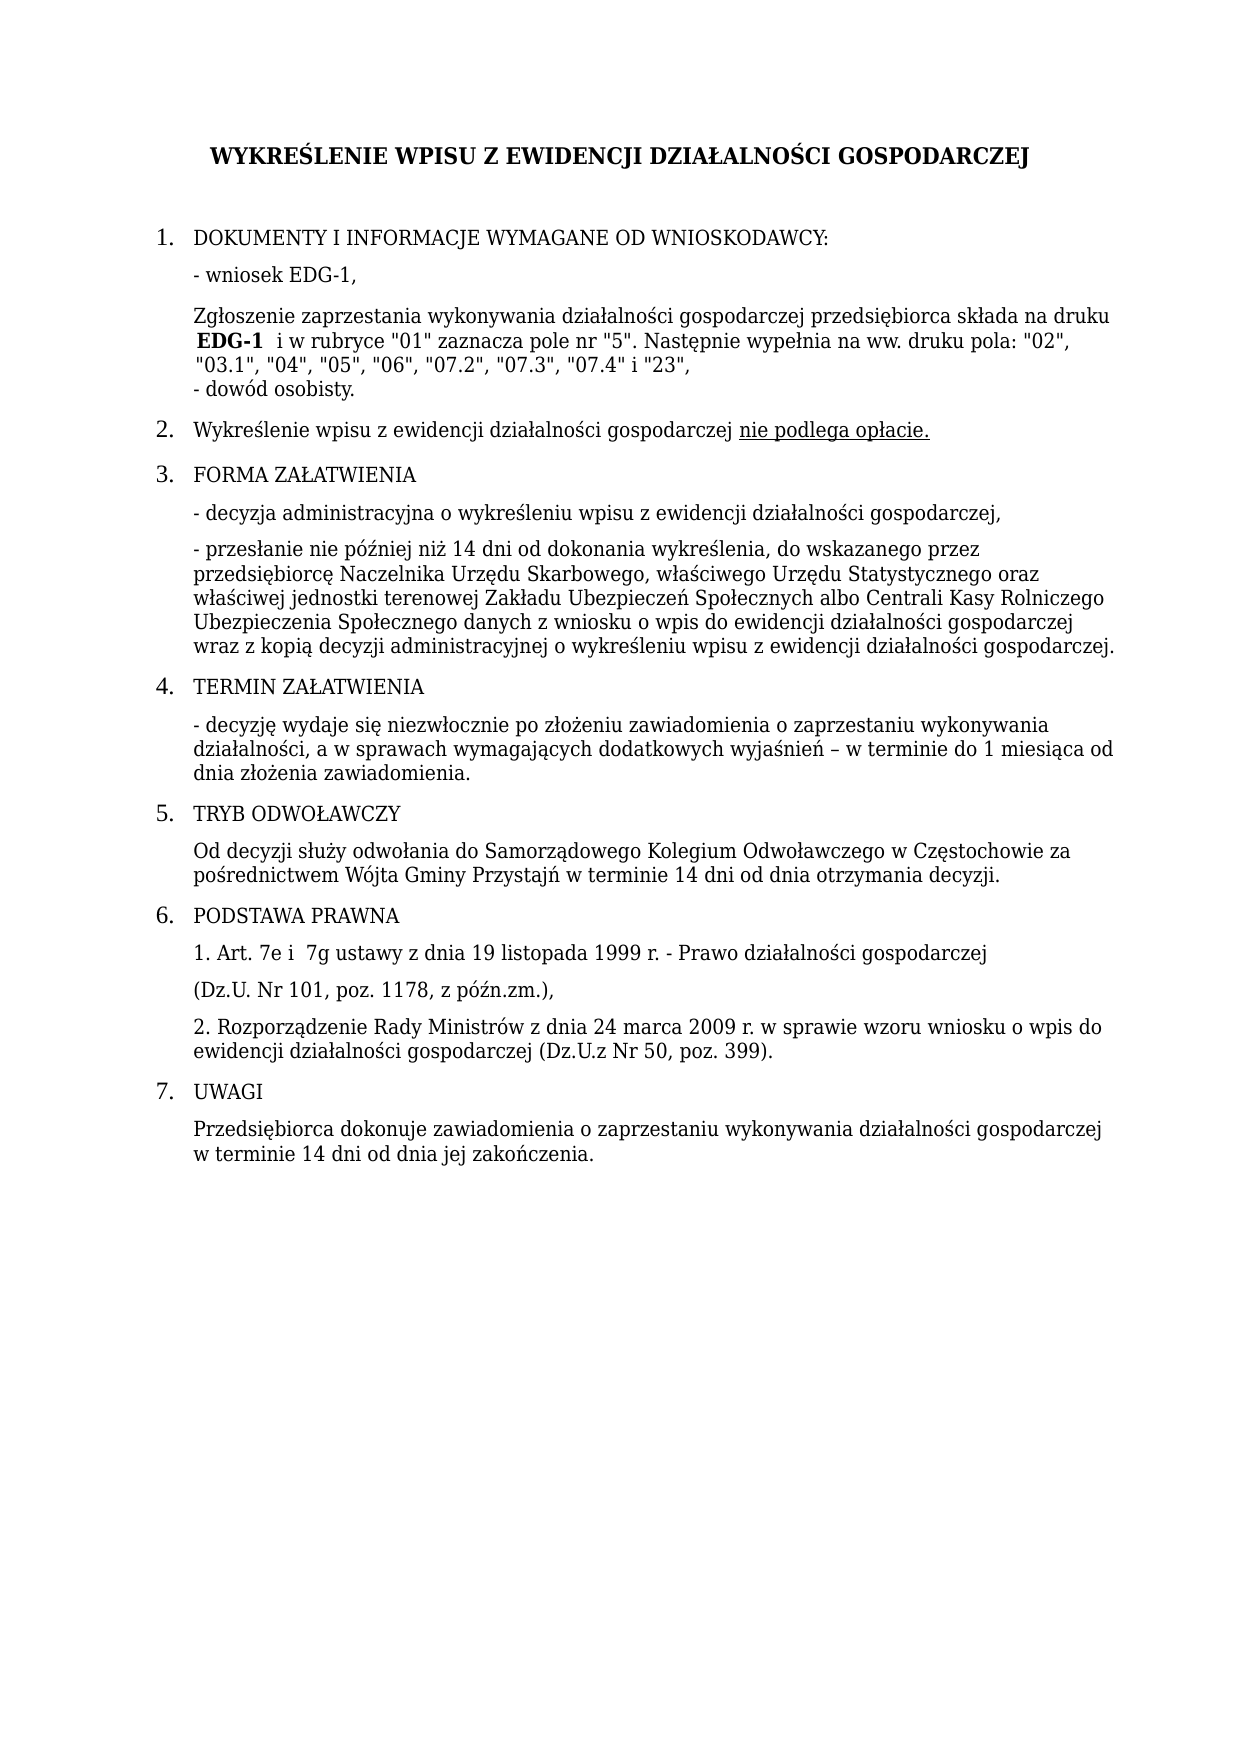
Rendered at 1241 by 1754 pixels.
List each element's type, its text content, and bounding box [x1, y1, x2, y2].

list Wykreślenie wpisu z ewidencji działalności gospodarczej nie podlega opłacie. [156, 414, 1122, 443]
list PODSTAWA PRAWNA [156, 900, 1122, 929]
list FORMA ZAŁATWIENIA [156, 459, 1122, 488]
list TERMIN ZAŁATWIENIA [156, 671, 1122, 700]
list 2. Rozporządzenie Rady Ministrów z dnia 24 marca 2009 r. w sprawie wzoru wniosku o wpis do ewidencji działalności gospodarczej (Dz.U.z Nr 50, poz. 399). [156, 1015, 1122, 1063]
list - decyzję wydaje się niezwłocznie po złożeniu zawiadomienia o zaprzestaniu wykonywania działalności, a w sprawach wymagających dodatkowych wyjaśnień – w terminie do 1 miesiąca od dnia złożenia zawiadomienia. [156, 713, 1122, 785]
subtitle WYKREŚLENIE WPISU Z EWIDENCJI DZIAŁALNOŚCI GOSPODARCZEJ [118, 143, 1122, 170]
list - przesłanie nie później niż 14 dni od dokonania wykreślenia, do wskazanego przez przedsiębiorcę Naczelnika Urzędu Skarbowego, właściwego Urzędu Statystycznego oraz właściwej jednostki terenowej Zakładu Ubezpieczeń Społecznych albo Centrali Kasy Rolniczego Ubezpieczenia Społecznego danych z wniosku o wpis do ewidencji działalności gospodarczej wraz z kopią decyzji administracyjnej o wykreśleniu wpisu z ewidencji działalności gospodarczej. [156, 537, 1122, 659]
list DOKUMENTY I INFORMACJE WYMAGANE OD WNIOSKODAWCY: [156, 222, 1122, 250]
list Przedsiębiorca dokonuje zawiadomienia o zaprzestaniu wykonywania działalności gospodarczej w terminie 14 dni od dnia jej zakończenia. [156, 1117, 1122, 1166]
text "03.1", "04", "05", "06", "07.2", "07.3", "07.4" i "23", [118, 353, 1122, 377]
list (Dz.U. Nr 101, poz. 1178, z późn.zm.), [156, 978, 1122, 1002]
text EDG-1 i w rubryce "01" zaznacza pole nr "5". Następnie wypełnia na ww. druku pola: "02", [118, 328, 1122, 353]
list Od decyzji służy odwołania do Samorządowego Kolegium Odwoławczego w Częstochowie za pośrednictwem Wójta Gminy Przystajń w terminie 14 dni od dnia otrzymania decyzji. [156, 839, 1122, 888]
list TRYB ODWOŁAWCZY [156, 798, 1122, 827]
list 1. Art. 7e i 7g ustawy z dnia 19 listopada 1999 r. - Prawo działalności gospodarczej [156, 941, 1122, 966]
list - decyzja administracyjna o wykreśleniu wpisu z ewidencji działalności gospodarczej, [156, 501, 1122, 525]
text Zgłoszenie zaprzestania wykonywania działalności gospodarczej przedsiębiorca składa na druku [118, 300, 1122, 328]
list UWAGI [156, 1076, 1122, 1105]
list - wniosek EDG-1, [156, 263, 1122, 287]
list - dowód osobisty. [156, 377, 1122, 401]
